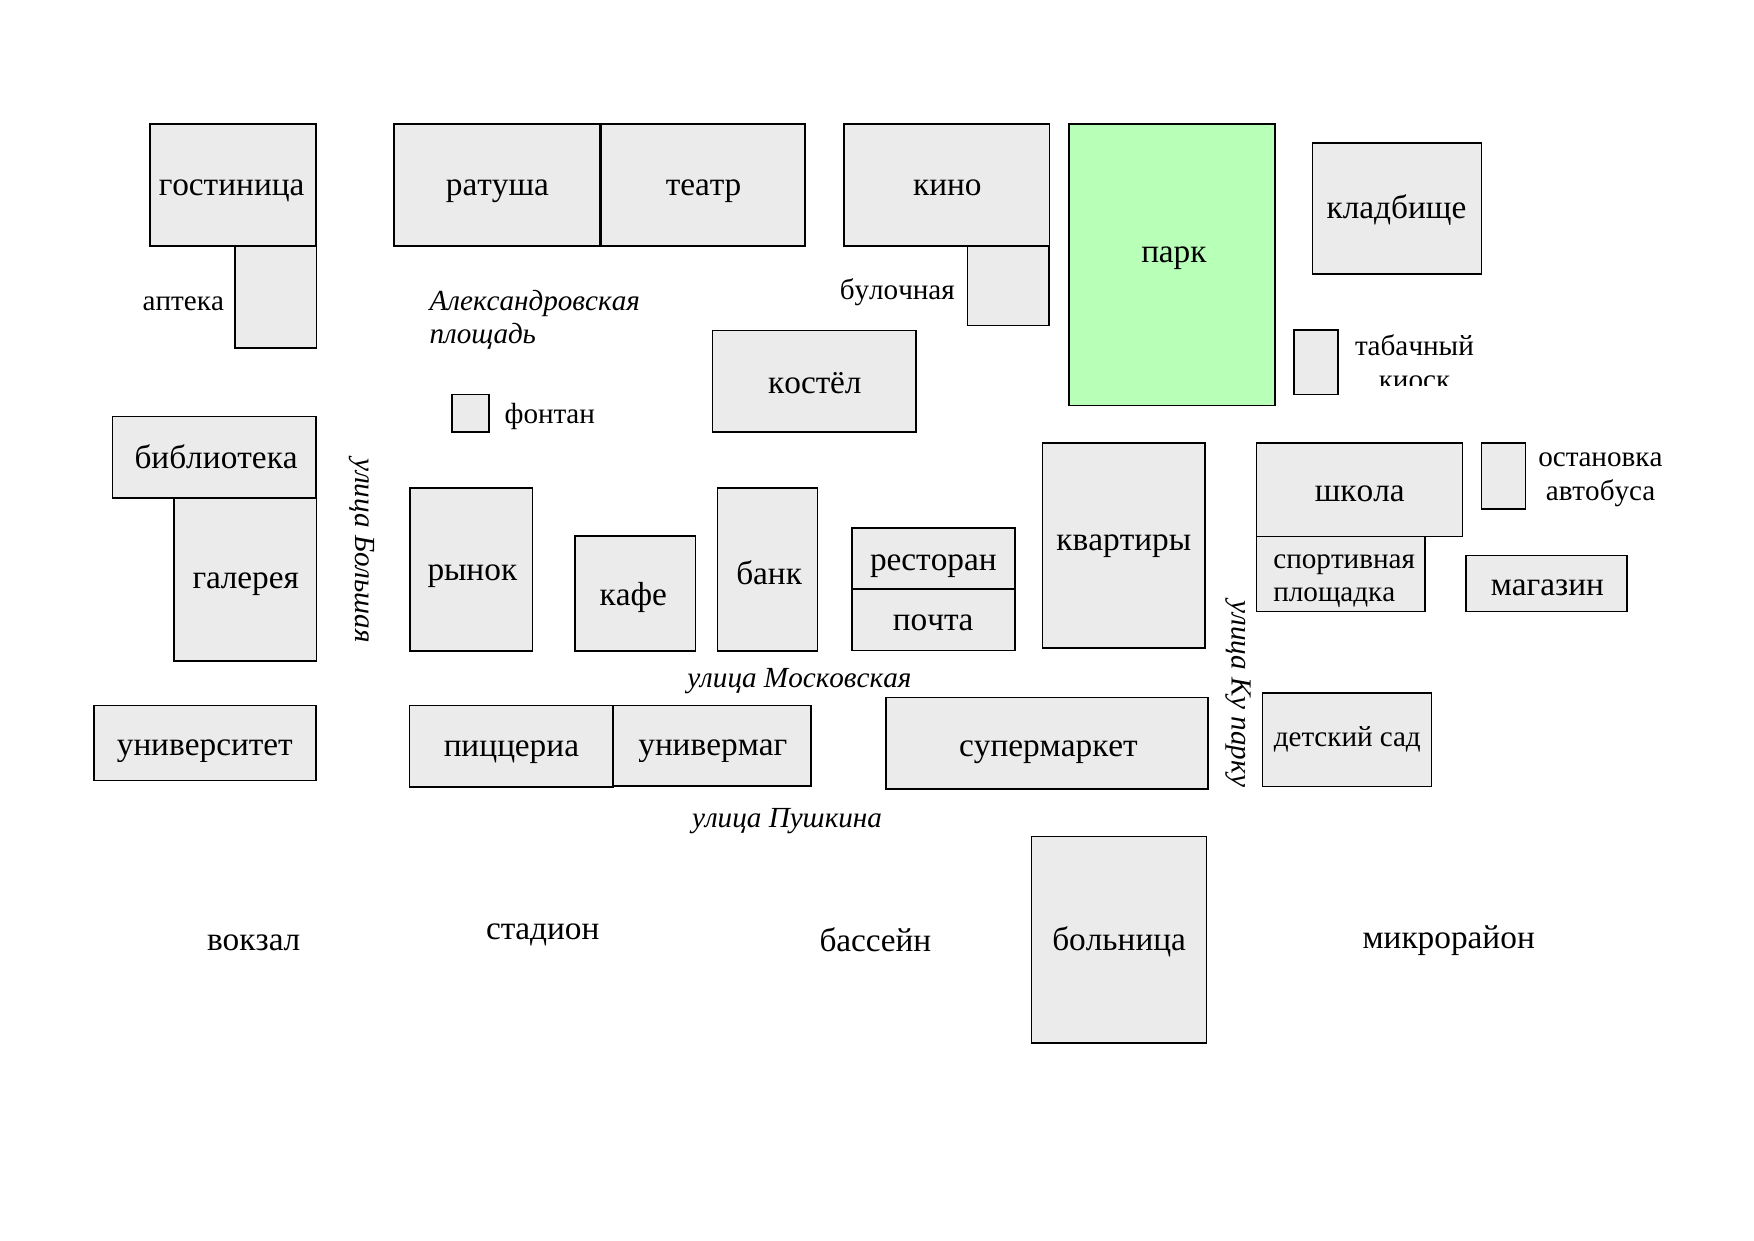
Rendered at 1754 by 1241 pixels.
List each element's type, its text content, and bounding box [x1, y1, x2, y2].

text остановка автобуса [1532, 439, 1668, 507]
text ратуша [429, 164, 565, 202]
text кафе [565, 574, 701, 613]
text школа [1292, 471, 1427, 509]
text универмаг [634, 724, 791, 762]
text микрорайон [1362, 918, 1535, 956]
text гостиница [154, 164, 309, 202]
text улица Московская [687, 660, 991, 693]
text театр [636, 164, 771, 202]
text аптека [115, 283, 251, 317]
text парк [1106, 232, 1241, 270]
text пиццериа [443, 725, 579, 763]
text магазин [1479, 564, 1615, 603]
text банк [701, 553, 837, 592]
text фонтан [504, 396, 602, 429]
text булочная [829, 272, 965, 306]
text галерея [178, 558, 313, 596]
text библиотека [129, 437, 302, 475]
text кино [879, 164, 1015, 202]
text табачный киоск [1346, 328, 1482, 385]
text улица Пушкина [692, 800, 902, 834]
text квартиры [1056, 519, 1191, 557]
text стадион [474, 908, 610, 946]
text спортивная площадка [1273, 541, 1446, 608]
text кладбище [1324, 188, 1468, 226]
text ресторан [865, 539, 1001, 578]
text больница [1051, 919, 1187, 957]
text университет [104, 724, 305, 762]
text вокзал [186, 919, 321, 957]
text костёл [747, 362, 882, 401]
text почта [865, 599, 1001, 637]
text бассейн [807, 921, 943, 959]
text Александровская площадь [429, 283, 659, 350]
text детский сад [1270, 719, 1424, 753]
text супермаркет [959, 725, 1169, 763]
text рынок [404, 549, 540, 588]
